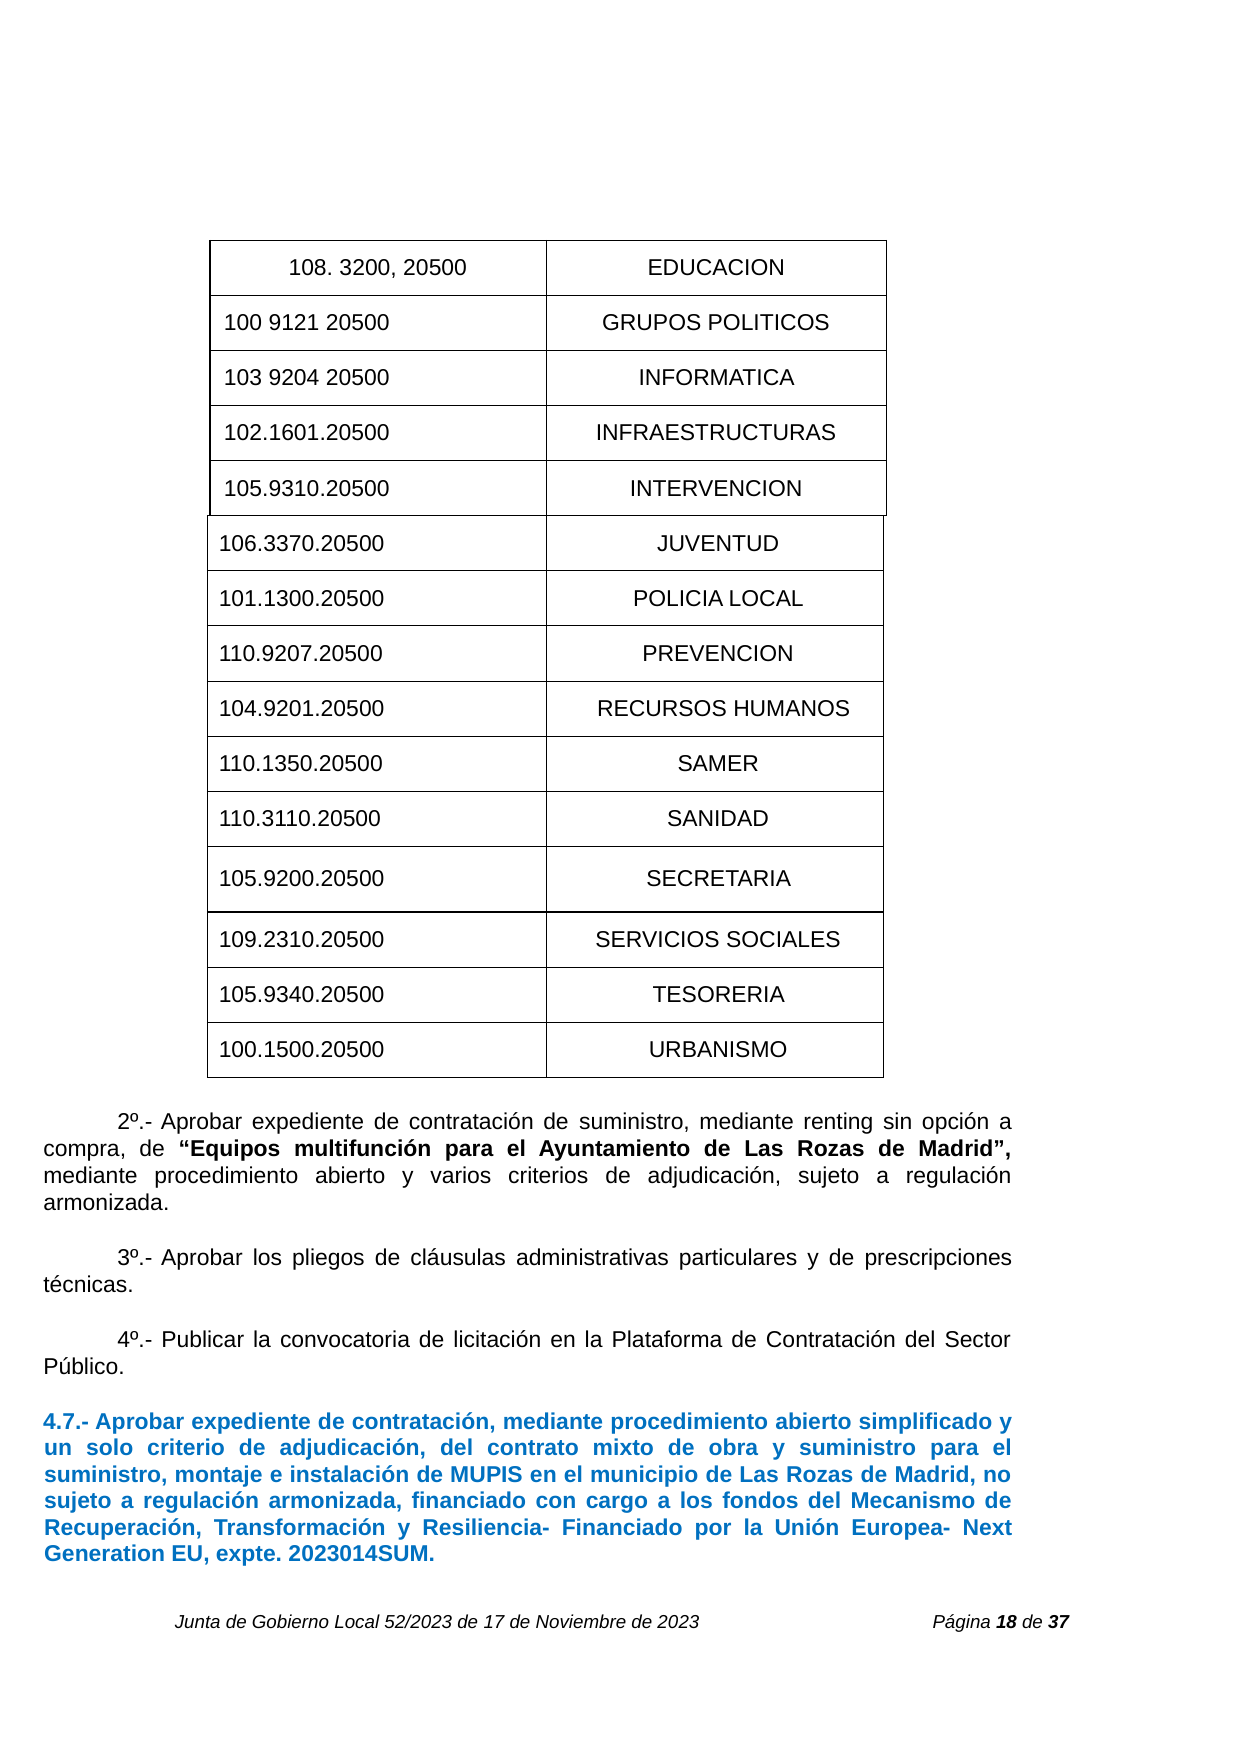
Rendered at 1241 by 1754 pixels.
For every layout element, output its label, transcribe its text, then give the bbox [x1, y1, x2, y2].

table_cell 110.1350.20500 [208, 737, 546, 791]
table_cell TESORERIA [547, 968, 883, 1022]
table_cell EDUCACION [547, 241, 886, 295]
table_cell INTERVENCION [547, 461, 886, 515]
text 2º.- Aprobar expediente de contratación de suministro, mediante renting sin opción a compra, de “Equipos multifunción para el Ayuntamiento de Las Rozas de Madrid”, mediante procedimiento abierto y varios criterios de adjudicación, sujeto a regulación armonizada. [43, 1108, 1012, 1215]
text 4.7.- Aprobar expediente de contratación, mediante procedimiento abierto simplificado y un solo criterio de adjudicación, del contrato mixto de obra y suministro para el suministro, montaje e instalación de MUPIS en el municipio de Las Rozas de Madrid, no sujeto a regulación armonizada, financiado con cargo a los fondos del Mecanismo de Recuperación, Transformación y Resiliencia- Financiado por la Unión Europea- Next Generation EU, expte. 2023014SUM. [43, 1408, 1013, 1566]
table_cell INFORMATICA [547, 351, 886, 405]
table_cell 103 9204 20500 [211, 351, 546, 405]
table_cell 110.3110.20500 [208, 792, 546, 846]
table_cell 105.9340.20500 [208, 968, 546, 1022]
table_cell JUVENTUD [547, 516, 883, 570]
table_cell 108. 3200, 20500 [211, 241, 546, 295]
table_cell URBANISMO [547, 1023, 883, 1077]
table_cell 105.9200.20500 [208, 847, 546, 911]
table_cell POLICIA LOCAL [547, 571, 883, 625]
table_cell 101.1300.20500 [208, 571, 546, 625]
table_cell PREVENCION [547, 626, 883, 681]
text 3º.- Aprobar los pliegos de cláusulas administrativas particulares y de prescripciones técnicas. [43, 1244, 1012, 1297]
table_cell 109.2310.20500 [208, 913, 546, 967]
table_cell INFRAESTRUCTURAS [547, 406, 886, 460]
text 4º.- Publicar la convocatoria de licitación en la Plataforma de Contratación del Sector Público. [43, 1326, 1012, 1379]
table_cell SAMER [547, 737, 883, 791]
table_cell SERVICIOS SOCIALES [547, 913, 883, 967]
table_cell 106.3370.20500 [208, 516, 546, 570]
table_cell 100 9121 20500 [211, 296, 546, 350]
table_cell 100.1500.20500 [208, 1023, 546, 1077]
table_cell 102.1601.20500 [211, 406, 546, 460]
table_cell RECURSOS HUMANOS [547, 682, 883, 736]
table_cell 110.9207.20500 [208, 626, 546, 681]
table_cell 105.9310.20500 [211, 461, 546, 515]
table_cell GRUPOS POLITICOS [547, 296, 886, 350]
table_cell SECRETARIA [547, 847, 883, 911]
table_cell 104.9201.20500 [208, 682, 546, 736]
table_cell SANIDAD [547, 792, 883, 846]
